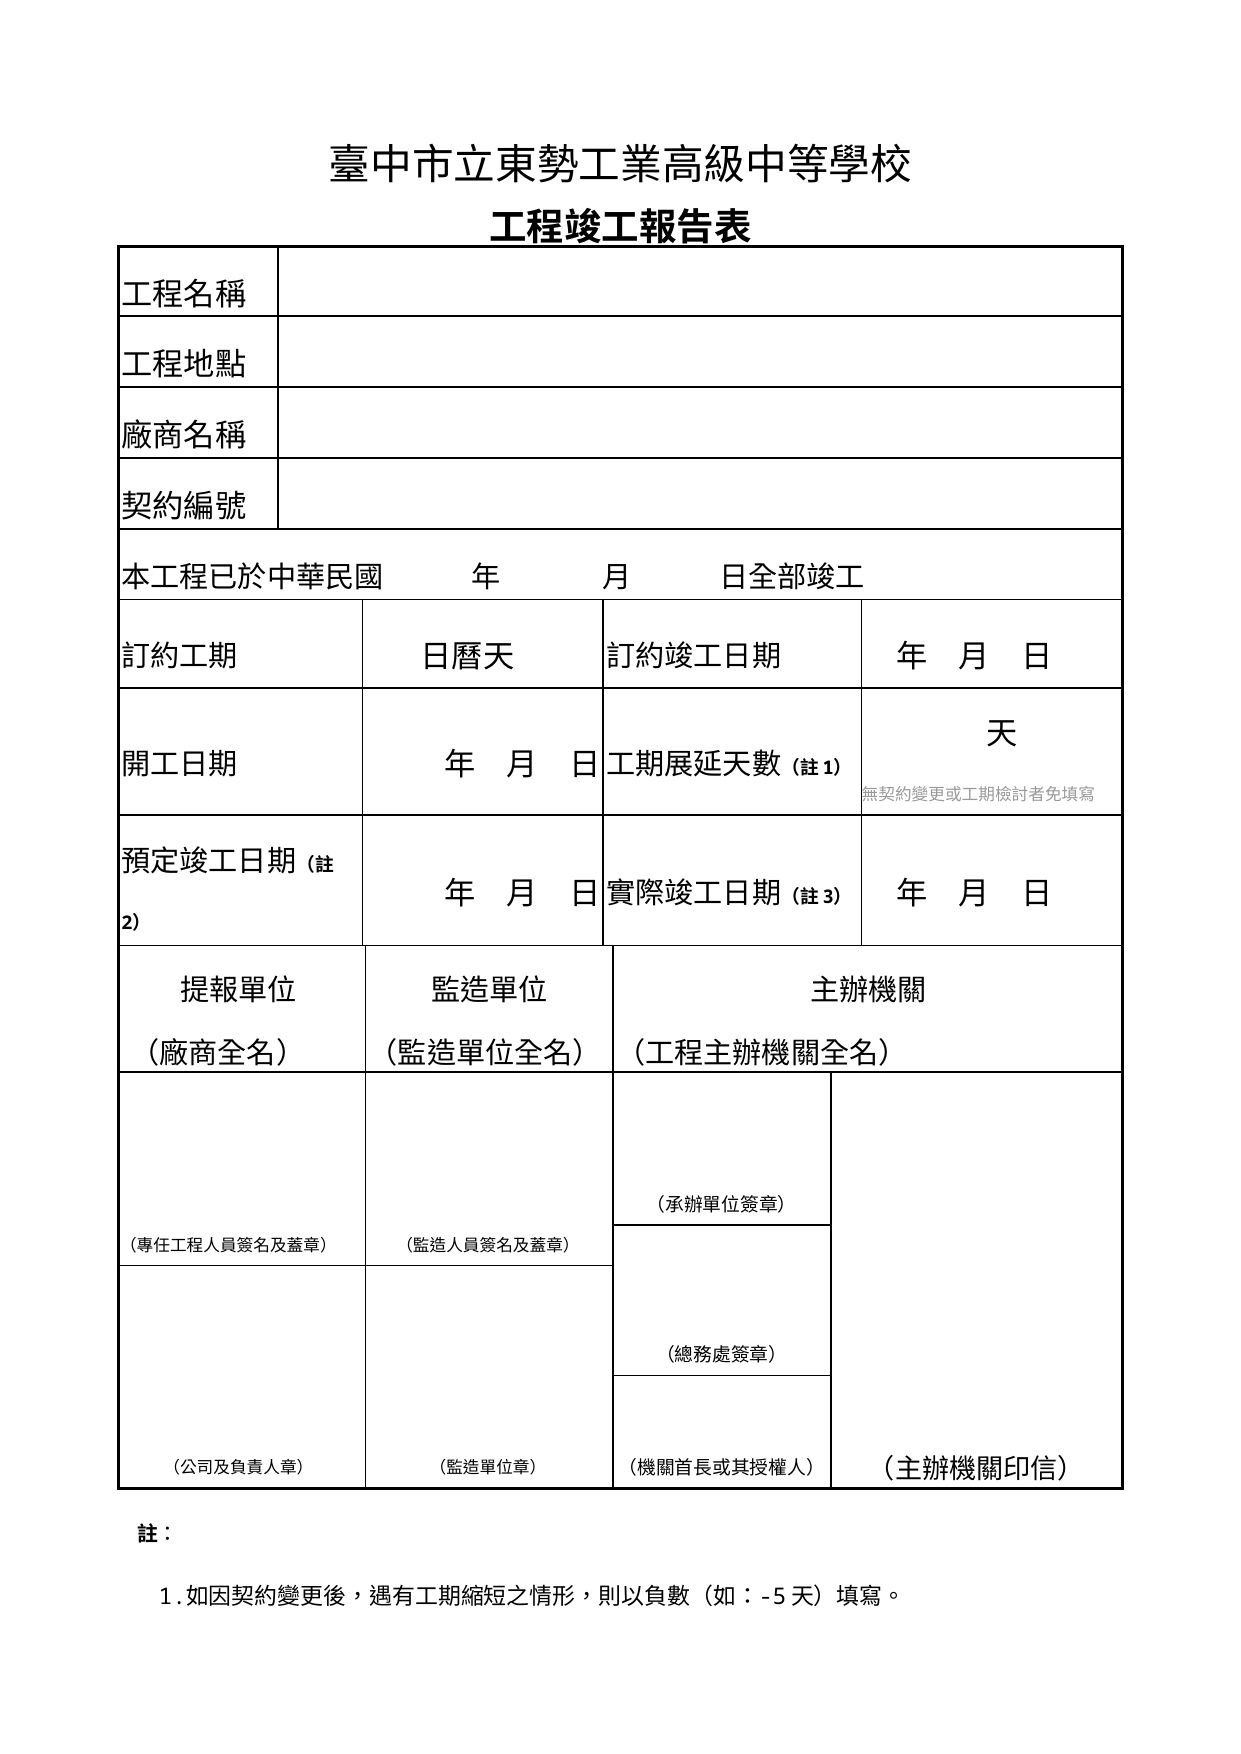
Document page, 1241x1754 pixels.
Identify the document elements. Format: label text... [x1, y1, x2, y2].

table_cell （總務處簽章） [614, 1226, 830, 1374]
table_cell 工期展延天數（註1） [604, 689, 861, 814]
table_cell 預定竣工日期（註2） [120, 816, 362, 944]
table_cell 訂約工期 [120, 600, 362, 687]
table_cell 提報單位 （廠商全名） [120, 946, 365, 1071]
text 工程竣工報告表 [118, 182, 1122, 244]
table_cell 工程地點 [120, 317, 277, 386]
table_cell （監造人員簽名及蓋章） [366, 1073, 612, 1264]
table_cell 天 無契約變更或工期檢討者免填寫 [862, 689, 1121, 814]
table_cell [279, 317, 1121, 386]
table_cell （承辦單位簽章） [614, 1073, 830, 1224]
table_cell 監造單位 （監造單位全名） [366, 946, 612, 1071]
table_cell 年 月 日 [862, 816, 1121, 944]
table_header 工程名稱 [120, 248, 277, 315]
table_cell 訂約竣工日期 [604, 600, 861, 687]
table_cell （專任工程人員簽名及蓋章） [120, 1073, 365, 1264]
table_cell 開工日期 [120, 689, 362, 814]
table_cell 年 月 日 [862, 600, 1121, 687]
text 註： [118, 1490, 1122, 1553]
table_cell 年 月 日 [363, 689, 602, 814]
table_cell [279, 388, 1121, 457]
table_cell （公司及負責人章） [120, 1266, 365, 1487]
table_cell （主辦機關印信） [832, 1073, 1121, 1487]
table_cell 主辦機關 （工程主辦機關全名） [614, 946, 1121, 1071]
table_cell 契約編號 [120, 459, 277, 528]
table_cell [279, 459, 1121, 528]
table_header [279, 248, 1121, 315]
text 臺中市立東勢工業高級中等學校 [118, 119, 1122, 182]
table_cell 年 月 日 [363, 816, 602, 944]
table_cell 本工程已於中華民國 年 月 日全部竣工 [120, 530, 1121, 599]
table_cell 實際竣工日期（註3） [604, 816, 861, 944]
table_cell 日曆天 [363, 600, 602, 687]
text 1.如因契約變更後，遇有工期縮短之情形，則以負數（如：-5天）填寫。 [118, 1553, 1122, 1615]
table_cell 廠商名稱 [120, 388, 277, 457]
table_cell （機關首長或其授權人） [614, 1376, 830, 1487]
table_cell （監造單位章） [366, 1266, 612, 1487]
